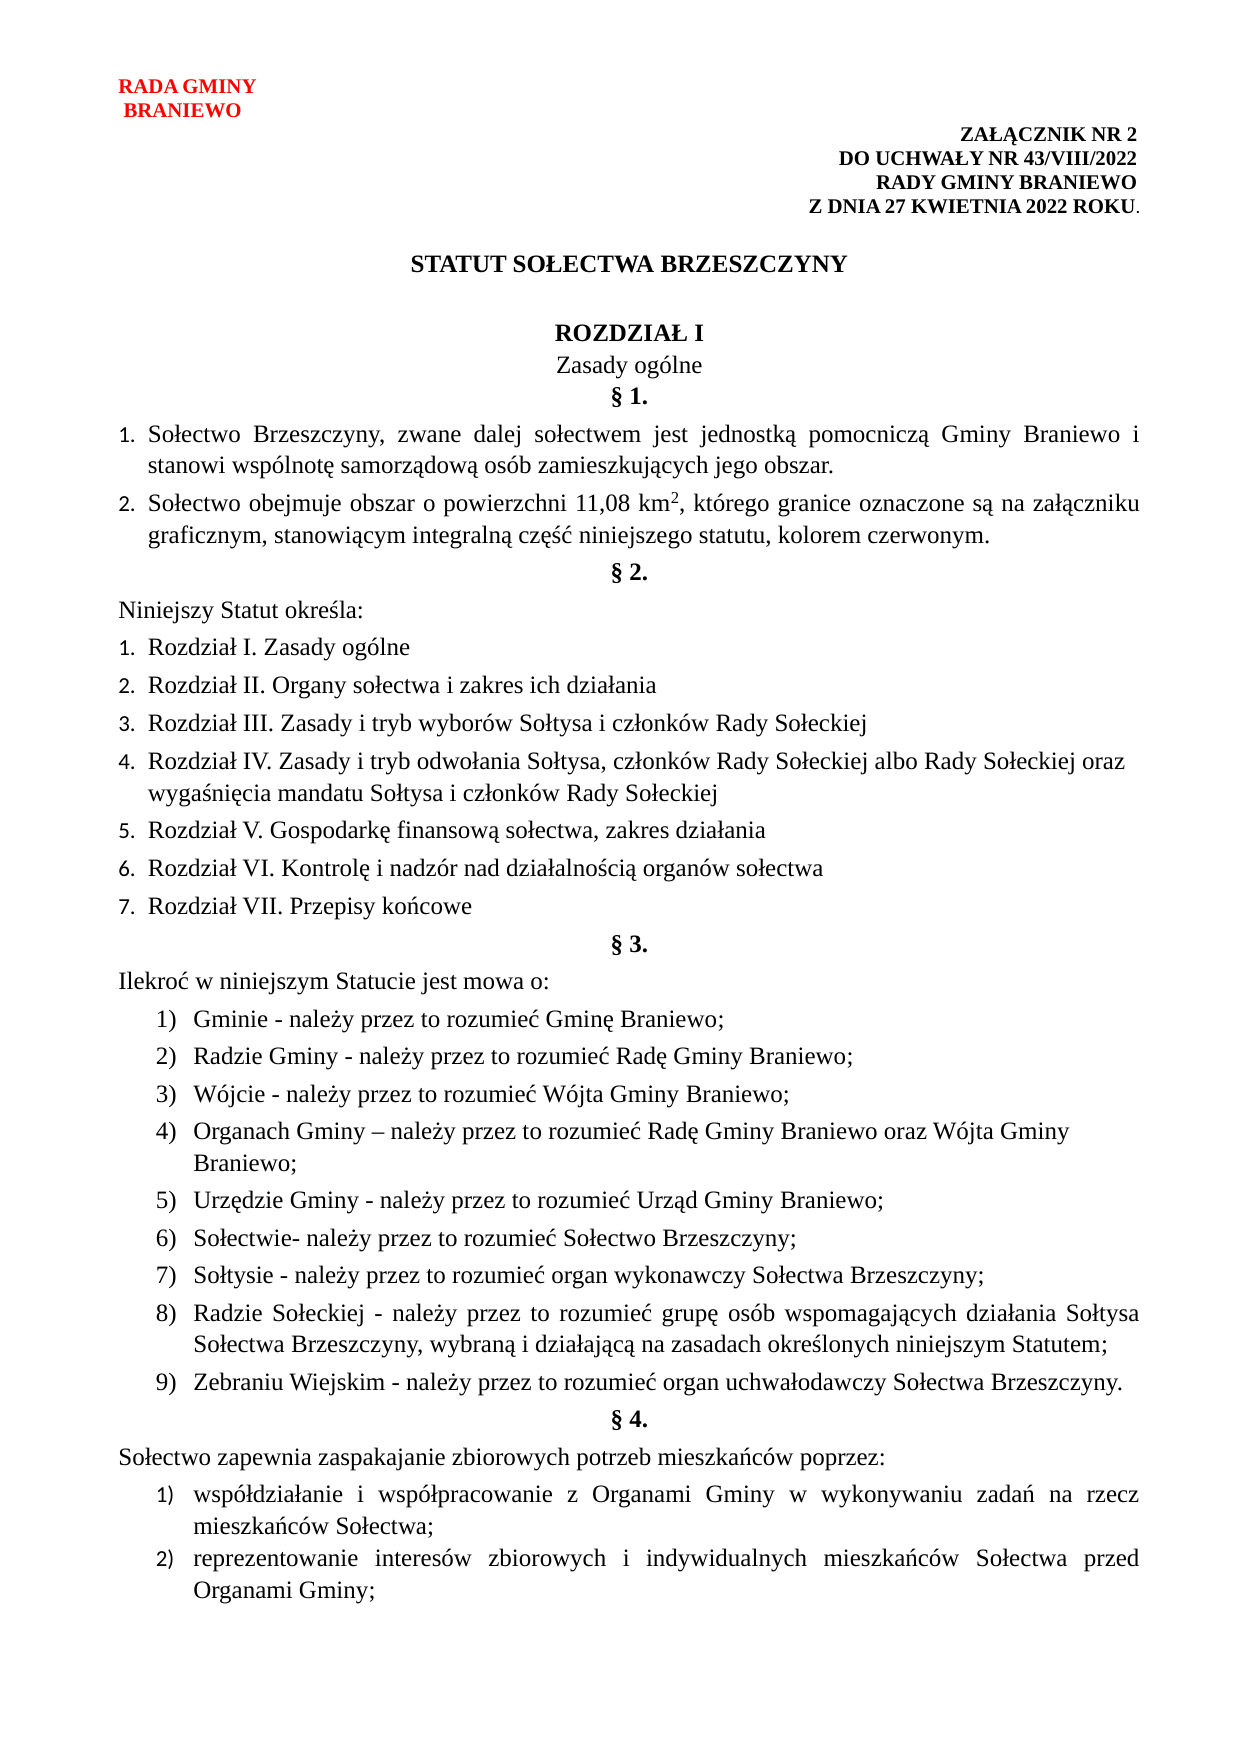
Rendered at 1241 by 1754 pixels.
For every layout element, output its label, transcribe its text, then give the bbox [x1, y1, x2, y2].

list Sołectwie- należy przez to rozumieć Sołectwo Brzeszczyny; [156, 1223, 1140, 1252]
text RADY GMINY BRANIEWO [118, 170, 1137, 194]
list Radzie Sołeckiej - należy przez to rozumieć grupę osób wspomagających działania Sołtysa Sołectwa Brzeszczyny, wybraną i działającą na zasadach określonych niniejszym Statutem; [156, 1298, 1140, 1358]
text § 3. [118, 929, 1140, 957]
list Wójcie - należy przez to rozumieć Wójta Gminy Braniewo; [156, 1079, 1140, 1107]
list Rozdział II. Organy sołectwa i zakres ich działania [118, 670, 1140, 699]
list Sołtysie - należy przez to rozumieć organ wykonawczy Sołectwa Brzeszczyny; [156, 1260, 1140, 1289]
list Rozdział I. Zasady ogólne [118, 632, 1140, 662]
text Z DNIA 27 KWIETNIA 2022 ROKU. [118, 194, 1140, 218]
text § 2. [118, 557, 1140, 586]
text ZAŁĄCZNIK NR 2 [118, 122, 1137, 146]
list Rozdział VII. Przepisy końcowe [118, 891, 1140, 920]
text ROZDZIAŁ I Zasady ogólne § 1. [118, 318, 1140, 410]
list Urzędzie Gminy - należy przez to rozumieć Urząd Gminy Braniewo; [156, 1185, 1140, 1214]
text § 4. [118, 1404, 1140, 1433]
list Zebraniu Wiejskim - należy przez to rozumieć organ uchwałodawczy Sołectwa Brzeszczyny. [156, 1367, 1140, 1396]
text STATUT SOŁECTWA BRZESZCZYNY [118, 218, 1140, 309]
list Rozdział VI. Kontrolę i nadzór nad działalnością organów sołectwa [118, 853, 1140, 882]
text DO UCHWAŁY NR 43/VIII/2022 [118, 146, 1137, 170]
list reprezentowanie interesów zbiorowych i indywidualnych mieszkańców Sołectwa przed Organami Gminy; [156, 1543, 1140, 1603]
list Radzie Gminy - należy przez to rozumieć Radę Gminy Braniewo; [156, 1041, 1140, 1070]
list Sołectwo Brzeszczyny, zwane dalej sołectwem jest jednostką pomocniczą Gminy Braniewo i stanowi wspólnotę samorządową osób zamieszkujących jego obszar. [118, 419, 1140, 479]
list Rozdział III. Zasady i tryb wyborów Sołtysa i członków Rady Sołeckiej [118, 708, 1140, 737]
list Organach Gminy – należy przez to rozumieć Radę Gminy Braniewo oraz Wójta Gminy Braniewo; [156, 1116, 1140, 1177]
list Rozdział IV. Zasady i tryb odwołania Sołtysa, członków Rady Sołeckiej albo Rady Sołeckiej oraz wygaśnięcia mandatu Sołtysa i członków Rady Sołeckiej [118, 746, 1140, 807]
list Sołectwo obejmuje obszar o powierzchni 11,08 km2, którego granice oznaczone są na załączniku graficznym, stanowiącym integralną część niniejszego statutu, kolorem czerwonym. [118, 488, 1140, 549]
text Sołectwo zapewnia zaspakajanie zbiorowych potrzeb mieszkańców poprzez: [118, 1442, 1140, 1471]
text Ilekroć w niniejszym Statucie jest mowa o: [118, 966, 1140, 995]
text Niniejszy Statut określa: [118, 595, 1140, 624]
list współdziałanie i współpracowanie z Organami Gminy w wykonywaniu zadań na rzecz mieszkańców Sołectwa; [156, 1479, 1140, 1540]
list Rozdział V. Gospodarkę finansową sołectwa, zakres działania [118, 815, 1140, 844]
list Gminie - należy przez to rozumieć Gminę Braniewo; [156, 1004, 1140, 1032]
